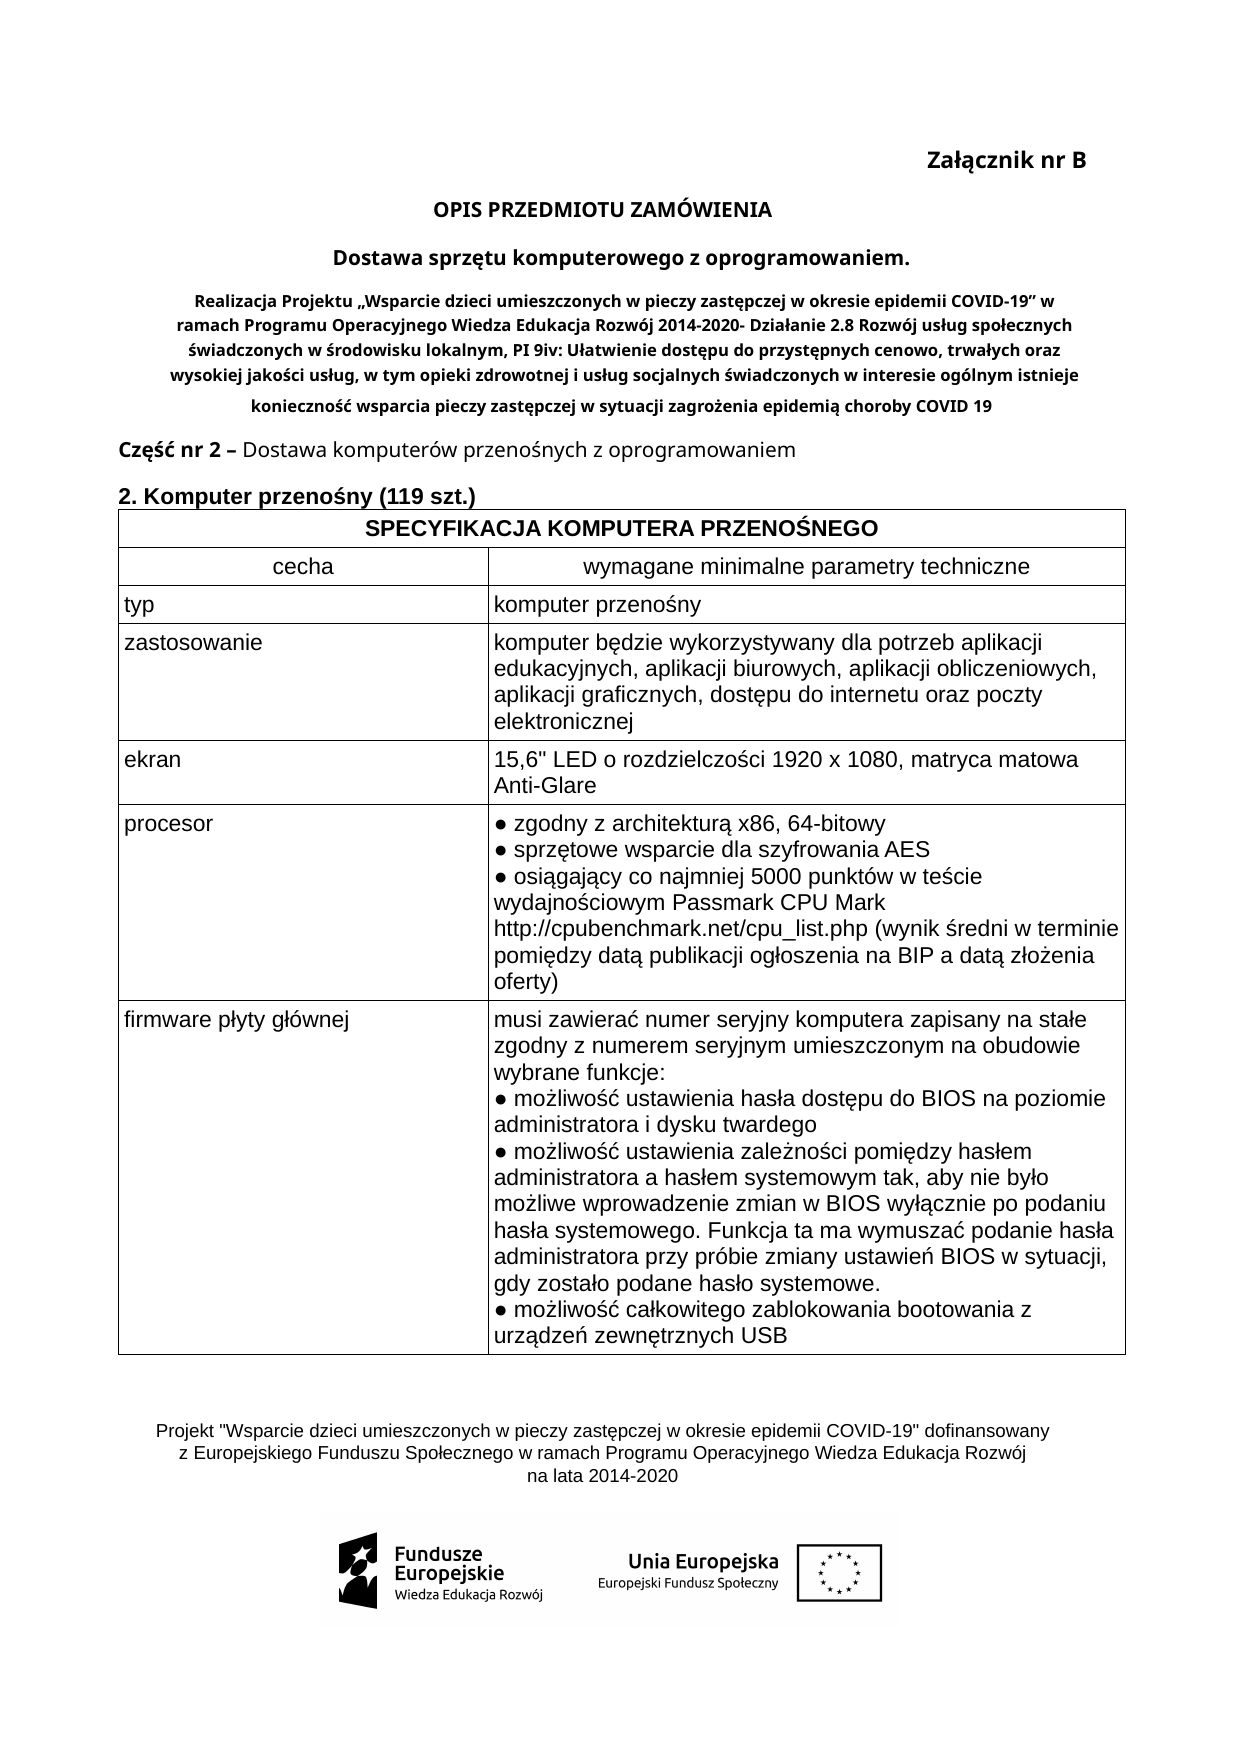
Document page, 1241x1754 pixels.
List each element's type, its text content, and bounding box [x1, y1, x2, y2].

table_cell wymagane minimalne parametry techniczne [489, 548, 1125, 585]
text OPIS PRZEDMIOTU ZAMÓWIENIA [118, 195, 1087, 223]
table_cell komputer będzie wykorzystywany dla potrzeb aplikacji edukacyjnych, aplikacji biurowych, aplikacji obliczeniowych, aplikacji graficznych, dostępu do internetu oraz poczty elektronicznej [489, 624, 1125, 740]
table_cell ekran [119, 741, 488, 804]
text 2. Komputer przenośny (119 szt.) [118, 483, 1087, 509]
table_cell zastosowanie [119, 624, 488, 740]
text Realizacja Projektu „Wsparcie dzieci umieszczonych w pieczy zastępczej w okresie epidemii COVID-19” w ramach Programu Operacyjnego Wiedza Edukacja Rozwój 2014-2020- Działanie 2.8 Rozwój usług społecznych świadczonych w środowisku lokalnym, PI 9iv: Ułatwienie dostępu do przystępnych cenowo, trwałych oraz wysokiej jakości usług, w tym opieki zdrowotnej i usług socjalnych świadczonych w interesie ogólnym istnieje konieczność wsparcia pieczy zastępczej w sytuacji zagrożenia epidemią choroby COVID 19 [162, 289, 1087, 418]
text Część nr 2 – Dostawa komputerów przenośnych z oprogramowaniem [118, 436, 1087, 464]
table_cell 15,6" LED o rozdzielczości 1920 x 1080, matryca matowa Anti-Glare [489, 741, 1125, 804]
table_cell firmware płyty głównej [119, 1001, 488, 1354]
text Załącznik nr B [118, 144, 1087, 176]
table_cell komputer przenośny [489, 586, 1125, 623]
table_cell musi zawierać numer seryjny komputera zapisany na stałe zgodny z numerem seryjnym umieszczonym na obudowie wybrane funkcje: ● możliwość ustawienia hasła dostępu do BIOS na poziomie administratora i dysku twardego ● możliwość ustawienia zależności pomiędzy hasłem administratora a hasłem systemowym tak, aby nie było możliwe wprowadzenie zmian w BIOS wyłącznie po podaniu hasła systemowego. Funkcja ta ma wymuszać podanie hasła administratora przy próbie zmiany ustawień BIOS w sytuacji, gdy zostało podane hasło systemowe. ● możliwość całkowitego zablokowania bootowania z urządzeń zewnętrznych USB [489, 1001, 1125, 1354]
table_header SPECYFIKACJA KOMPUTERA PRZENOŚNEGO [119, 510, 1125, 547]
text Dostawa sprzętu komputerowego z oprogramowaniem. [162, 242, 1087, 272]
table_cell cecha [119, 548, 488, 585]
table_cell procesor [119, 805, 488, 1000]
table_cell ● zgodny z architekturą x86, 64-bitowy ● sprzętowe wsparcie dla szyfrowania AES ● osiągający co najmniej 5000 punktów w teście wydajnościowym Passmark CPU Mark http://cpubenchmark.net/cpu_list.php (wynik średni w terminie pomiędzy datą publikacji ogłoszenia na BIP a datą złożenia oferty) [489, 805, 1125, 1000]
table_cell typ [119, 586, 488, 623]
picture [320, 1513, 901, 1628]
